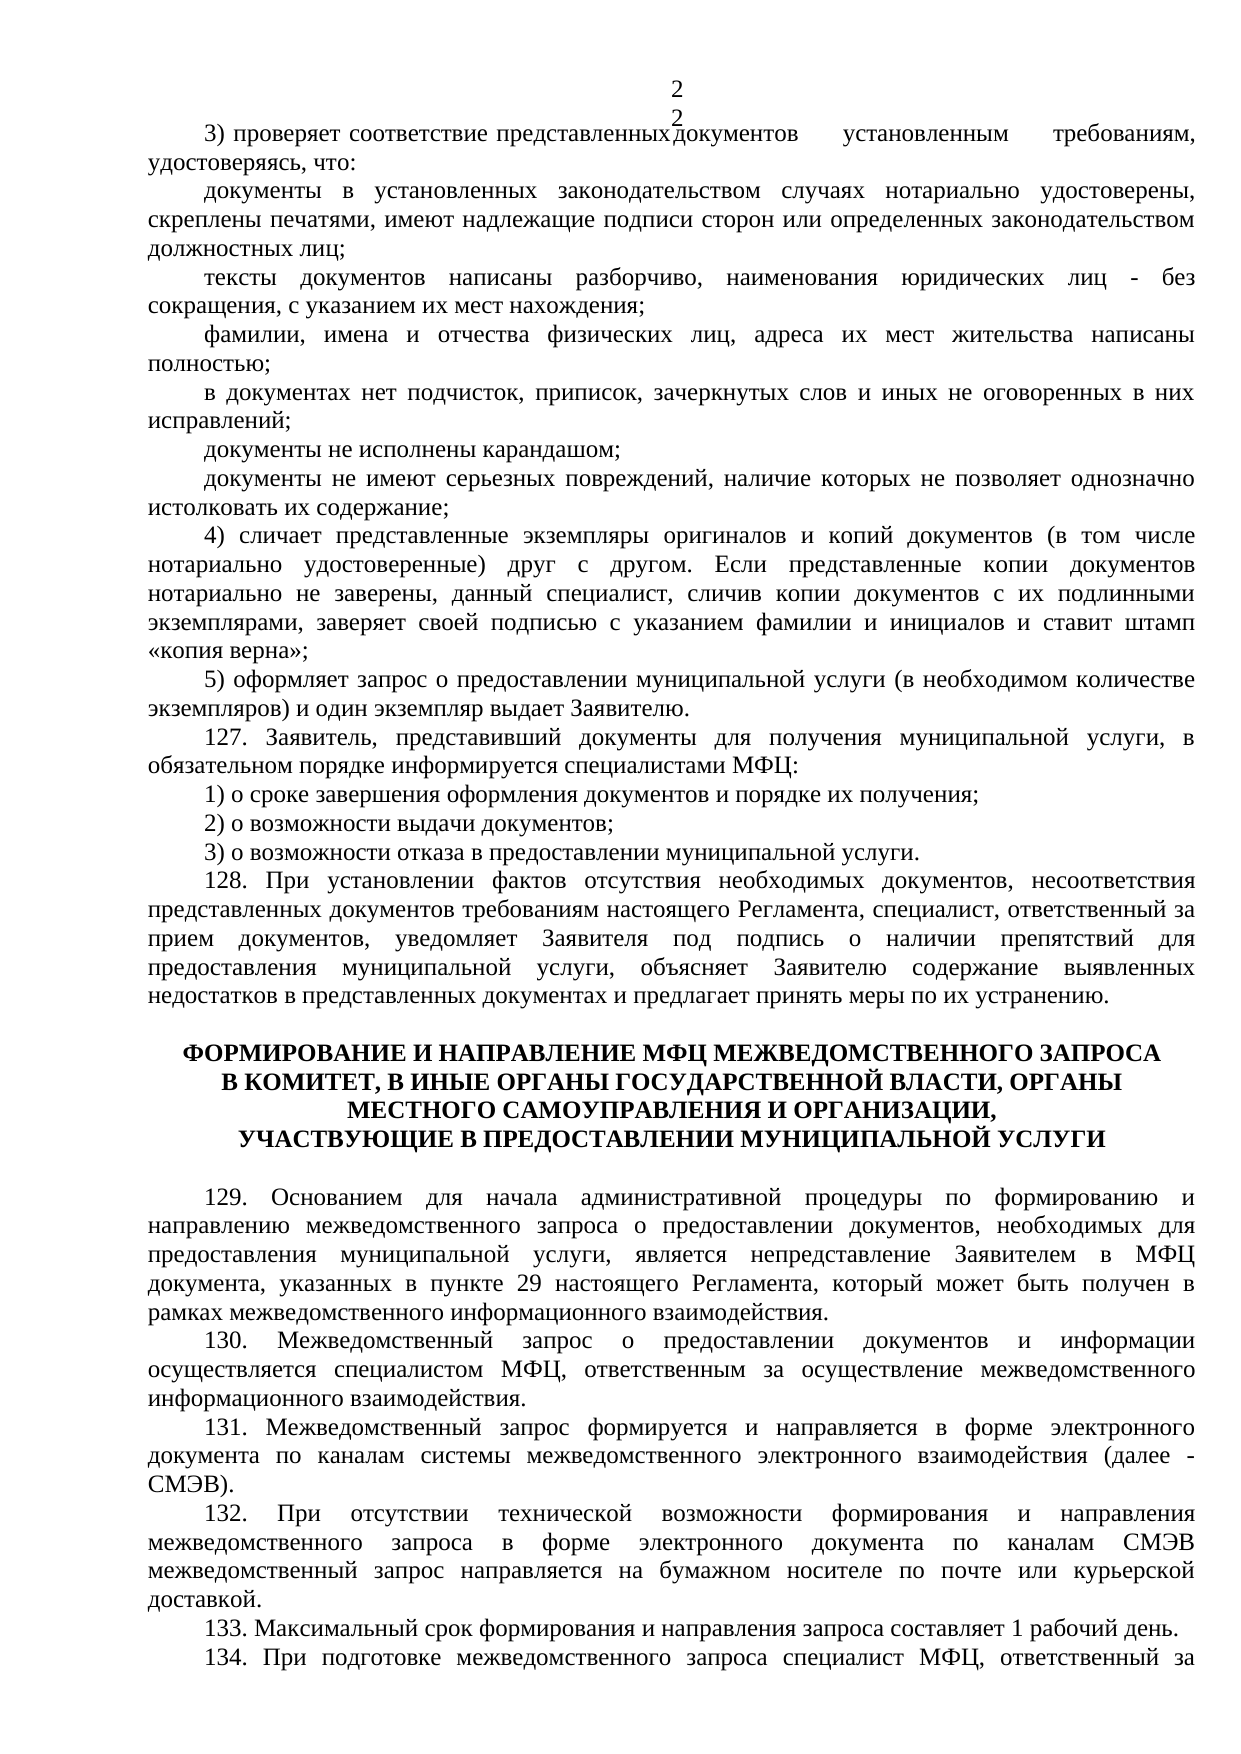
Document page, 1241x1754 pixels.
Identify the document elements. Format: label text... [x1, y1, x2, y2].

text 134. При подготовке межведомственного запроса специалист МФЦ, ответственный за осуществление межведомственного информационного взаимодействия, определяет государственные органы, органы местного самоуправления либо подведомственные государственным органам или органам местного самоуправления организации, в которых данные документы находятся. [148, 1642, 1196, 1671]
text фамилии, имена и отчества физических лиц, адреса их мест жительства написаны полностью; [148, 319, 1196, 377]
text документы не имеют серьезных повреждений, наличие которых не позволяет однозначно истолковать их содержание; [148, 463, 1196, 521]
text 128. При установлении фактов отсутствия необходимых документов, несоответствия представленных документов требованиям настоящего Регламента, специалист, ответственный за прием документов, уведомляет Заявителя под подпись о наличии препятствий для предоставления муниципальной услуги, объясняет Заявителю содержание выявленных недостатков в представленных документах и предлагает принять меры по их устранению. [148, 866, 1196, 1009]
text 129. Основанием для начала административной процедуры по формированию и направлению межведомственного запроса о предоставлении документов, необходимых для предоставления муниципальной услуги, является непредставление Заявителем в МФЦ документа, указанных в пункте 29 настоящего Регламента, который может быть получен в рамках межведомственного информационного взаимодействия. [148, 1182, 1196, 1326]
text 3) проверяет соответствие представленных документов установленным требованиям, удостоверяясь, что: [148, 118, 1196, 176]
text документы не исполнены карандашом; [148, 434, 1196, 463]
text 131. Межведомственный запрос формируется и направляется в форме электронного документа по каналам системы межведомственного электронного взаимодействия (далее - СМЭВ). [148, 1412, 1196, 1498]
title ФОРМИРОВАНИЕ И НАПРАВЛЕНИЕ МФЦ МЕЖВЕДОМСТВЕННОГО ЗАПРОСА [148, 1038, 1196, 1067]
text в документах нет подчисток, приписок, зачеркнутых слов и иных не оговоренных в них исправлений; [148, 377, 1196, 434]
text 1) о сроке завершения оформления документов и порядке их получения; [148, 779, 1196, 808]
text тексты документов написаны разборчиво, наименования юридических лиц - без сокращения, с указанием их мест нахождения; [148, 262, 1196, 319]
text 4) сличает представленные экземпляры оригиналов и копий документов (в том числе нотариально удостоверенные) друг с другом. Если представленные копии документов нотариально не заверены, данный специалист, сличив копии документов с их подлинными экземплярами, заверяет своей подписью с указанием фамилии и инициалов и ставит штамп «копия верна»; [148, 521, 1196, 664]
text 127. Заявитель, представивший документы для получения муниципальной услуги, в обязательном порядке информируется специалистами МФЦ: [148, 722, 1196, 779]
text 132. При отсутствии технической возможности формирования и направления межведомственного запроса в форме электронного документа по каналам СМЭВ межведомственный запрос направляется на бумажном носителе по почте или курьерской доставкой. [148, 1498, 1196, 1613]
text 3) о возможности отказа в предоставлении муниципальной услуги. [148, 837, 1196, 866]
text 5) оформляет запрос о предоставлении муниципальной услуги (в необходимом количестве экземпляров) и один экземпляр выдает Заявителю. [148, 664, 1196, 722]
title МЕСТНОГО САМОУПРАВЛЕНИЯ И ОРГАНИЗАЦИИ, [148, 1096, 1196, 1124]
text 133. Максимальный срок формирования и направления запроса составляет 1 рабочий день. [148, 1613, 1196, 1642]
title В КОМИТЕТ, В ИНЫЕ ОРГАНЫ ГОСУДАРСТВЕННОЙ ВЛАСТИ, ОРГАНЫ [148, 1067, 1196, 1096]
text документы в установленных законодательством случаях нотариально удостоверены, скреплены печатями, имеют надлежащие подписи сторон или определенных законодательством должностных лиц; [148, 176, 1196, 262]
title УЧАСТВУЮЩИЕ В ПРЕДОСТАВЛЕНИИ МУНИЦИПАЛЬНОЙ УСЛУГИ [148, 1124, 1196, 1153]
text 2) о возможности выдачи документов; [148, 808, 1196, 837]
text 130. Межведомственный запрос о предоставлении документов и информации осуществляется специалистом МФЦ, ответственным за осуществление межведомственного информационного взаимодействия. [148, 1326, 1196, 1412]
